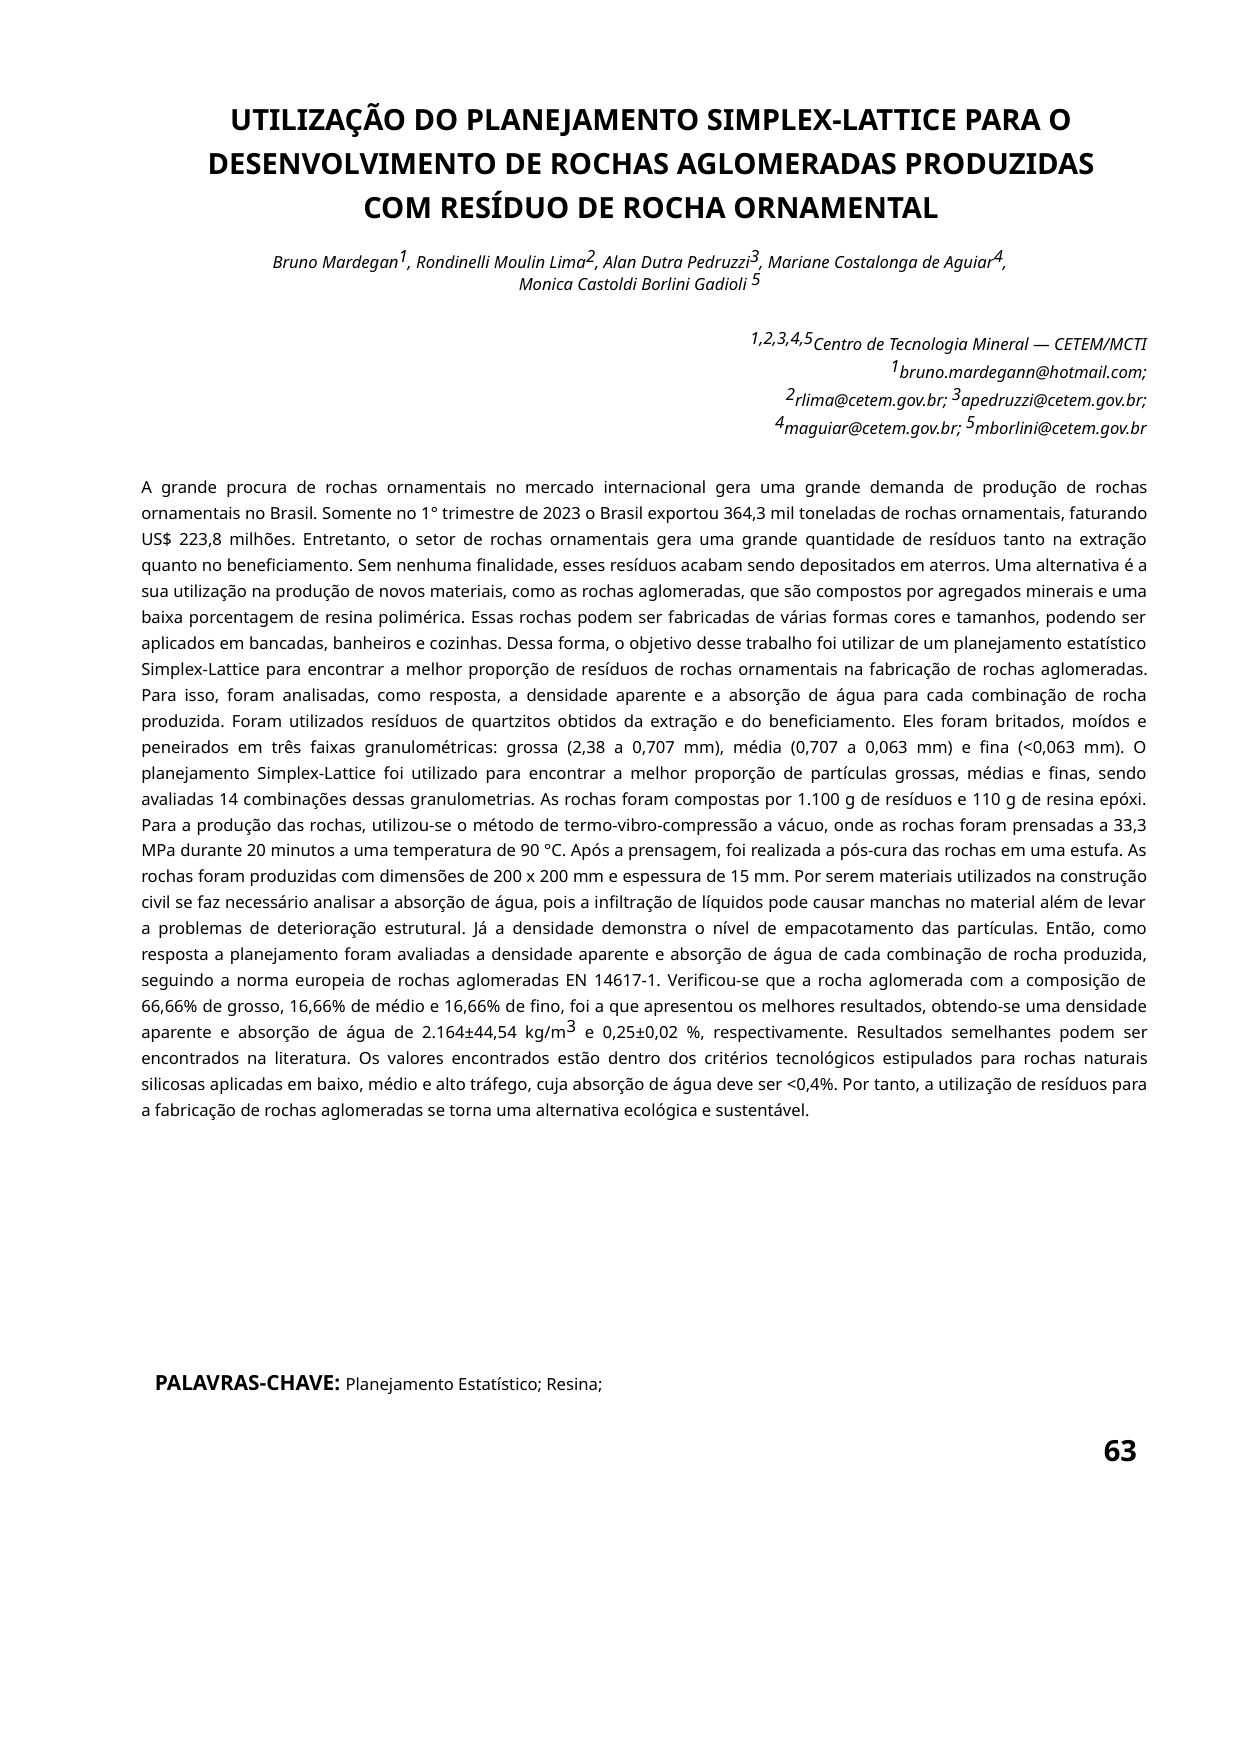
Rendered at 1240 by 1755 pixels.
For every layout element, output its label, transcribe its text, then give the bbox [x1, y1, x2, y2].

text 2rlima@cetem.gov.br; 3apedruzzi@cetem.gov.br; [141, 384, 1148, 412]
text A grande procura de rochas ornamentais no mercado internacional gera uma grande demanda de produção de rochas ornamentais no Brasil. Somente no 1° trimestre de 2023 o Brasil exportou 364,3 mil toneladas de rochas ornamentais, faturando US$ 223,8 milhões. Entretanto, o setor de rochas ornamentais gera uma grande quantidade de resíduos tanto na extração quanto no beneficiamento. Sem nenhuma finalidade, esses resíduos acabam sendo depositados em aterros. Uma alternativa é a sua utilização na produção de novos materiais, como as rochas aglomeradas, que são compostos por agregados minerais e uma baixa porcentagem de resina polimérica. Essas rochas podem ser fabricadas de várias formas cores e tamanhos, podendo ser aplicados em bancadas, banheiros e cozinhas. Dessa forma, o objetivo desse trabalho foi utilizar de um planejamento estatístico Simplex-Lattice para encontrar a melhor proporção de resíduos de rochas ornamentais na fabricação de rochas aglomeradas. Para isso, foram analisadas, como resposta, a densidade aparente e a absorção de água para cada combinação de rocha produzida. Foram utilizados resíduos de quartzitos obtidos da extração e do beneficiamento. Eles foram britados, moídos e peneirados em três faixas granulométricas: grossa (2,38 a 0,707 mm), média (0,707 a 0,063 mm) e fina (<0,063 mm). O planejamento Simplex-Lattice foi utilizado para encontrar a melhor proporção de partículas grossas, médias e finas, sendo avaliadas 14 combinações dessas granulometrias. As rochas foram compostas por 1.100 g de resíduos e 110 g de resina epóxi. Para a produção das rochas, utilizou-se o método de termo-vibro-compressão a vácuo, onde as rochas foram prensadas a 33,3 MPa durante 20 minutos a uma temperatura de 90 °C. Após a prensagem, foi realizada a pós-cura das rochas em uma estufa. As rochas foram produzidas com dimensões de 200 x 200 mm e espessura de 15 mm. Por serem materiais utilizados na construção civil se faz necessário analisar a absorção de água, pois a infiltração de líquidos pode causar manchas no material além de levar a problemas de deterioração estrutural. Já a densidade demonstra o nível de empacotamento das partículas. Então, como resposta a planejamento foram avaliadas a densidade aparente e absorção de água de cada combinação de rocha produzida, seguindo a norma europeia de rochas aglomeradas EN 14617-1. Verificou-se que a rocha aglomerada com a composição de 66,66% de grosso, 16,66% de médio e 16,66% de fino, foi a que apresentou os melhores resultados, obtendo-se uma densidade aparente e absorção de água de 2.164±44,54 kg/m3 e 0,25±0,02 %, respectivamente. Resultados semelhantes podem ser encontrados na literatura. Os valores encontrados estão dentro dos critérios tecnológicos estipulados para rochas naturais silicosas aplicadas em baixo, médio e alto tráfego, cuja absorção de água deve ser <0,4%. Por tanto, a utilização de resíduos para a fabricação de rochas aglomeradas se torna uma alternativa ecológica e sustentável. [141, 473, 1148, 1121]
text Monica Castoldi Borlini Gadioli 5 [141, 277, 1140, 294]
text Bruno Mardegan1, Rondinelli Moulin Lima2, Alan Dutra Pedruzzi3, Mariane Costalonga de Aguiar4, [141, 255, 1140, 272]
text 63 [1103, 1438, 1148, 1467]
text 1,2,3,4,5Centro de Tecnologia Mineral — CETEM/MCTI 1bruno.mardegann@hotmail.com; [660, 328, 1148, 384]
text UTILIZAÇÃO DO PLANEJAMENTO SIMPLEX-LATTICE PARA O DESENVOLVIMENTO DE ROCHAS AGLOMERADAS PRODUZIDAS COM RESÍDUO DE ROCHA ORNAMENTAL [153, 95, 1148, 227]
text 4maguiar@cetem.gov.br; 5mborlini@cetem.gov.br [141, 412, 1148, 440]
